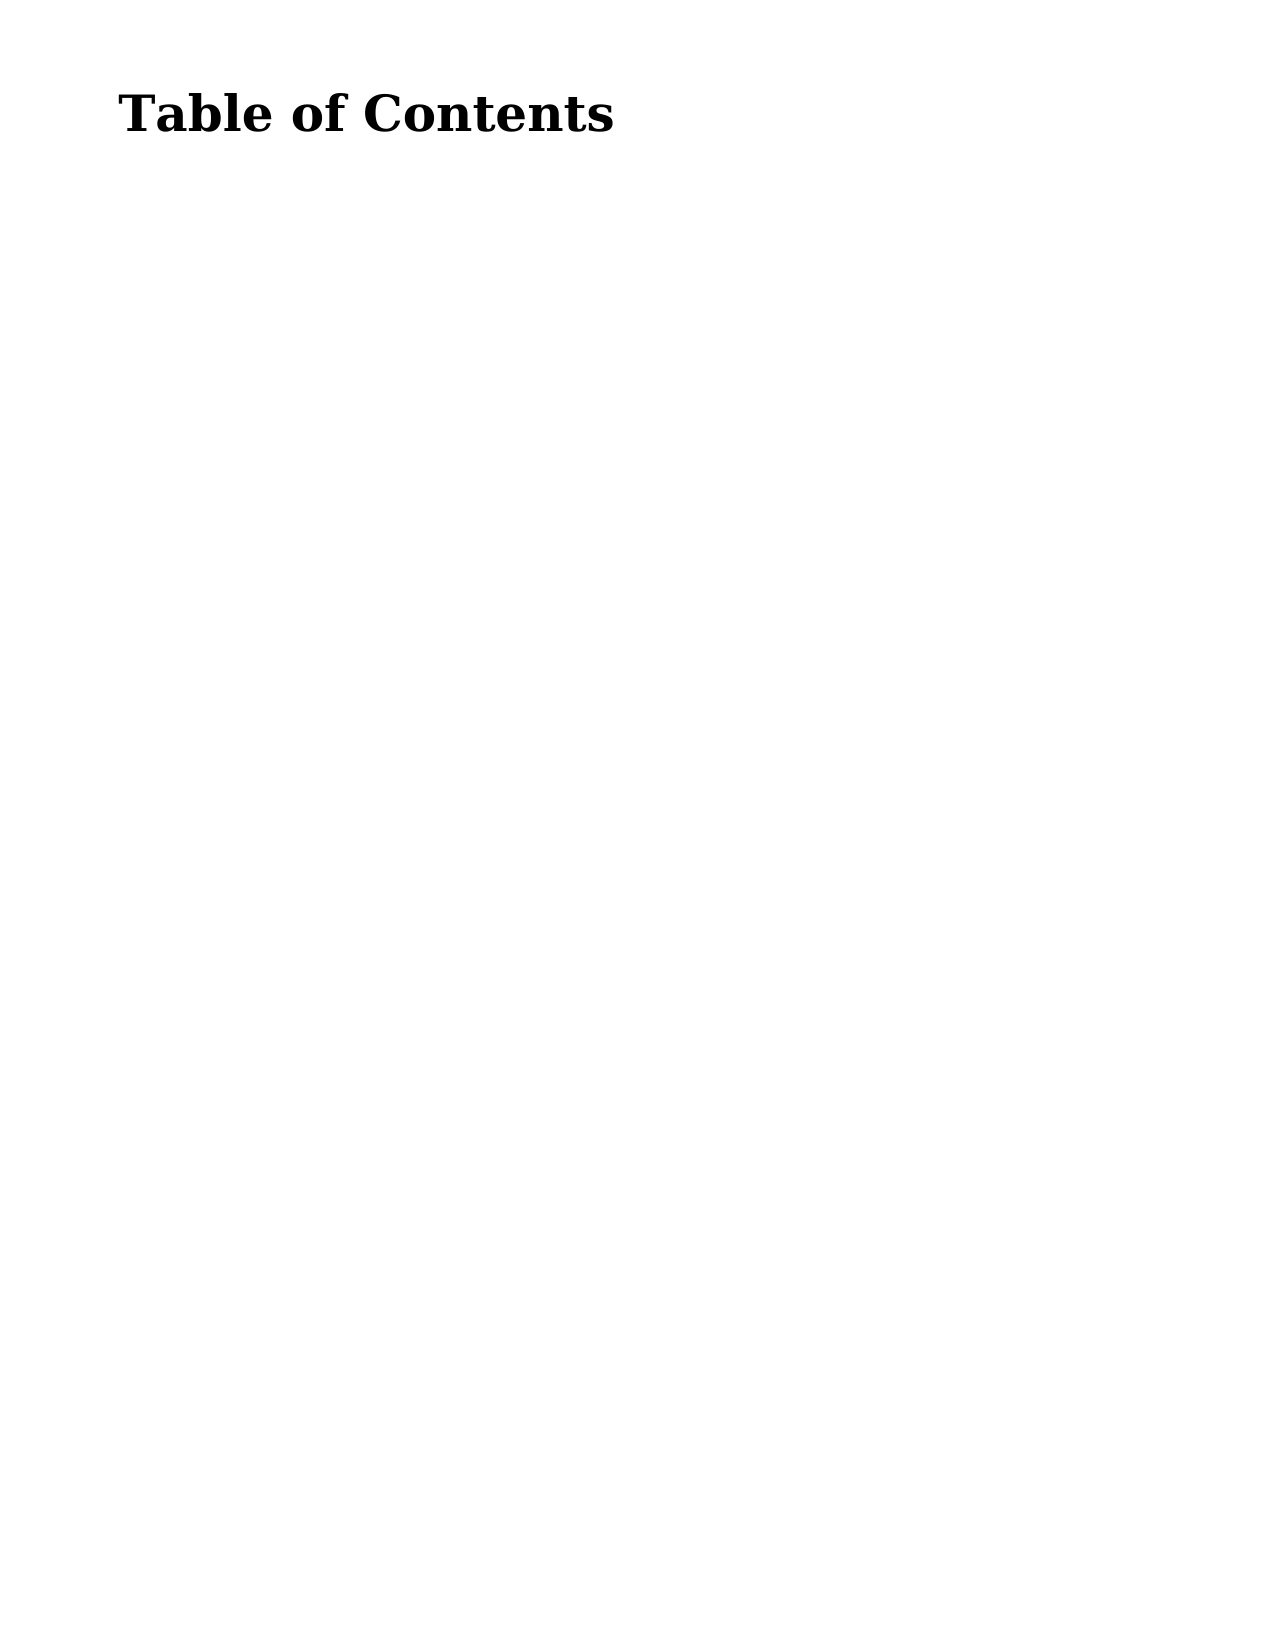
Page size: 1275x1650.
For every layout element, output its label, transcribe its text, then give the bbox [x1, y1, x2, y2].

subtitle Table of Contents [118, 84, 1216, 143]
